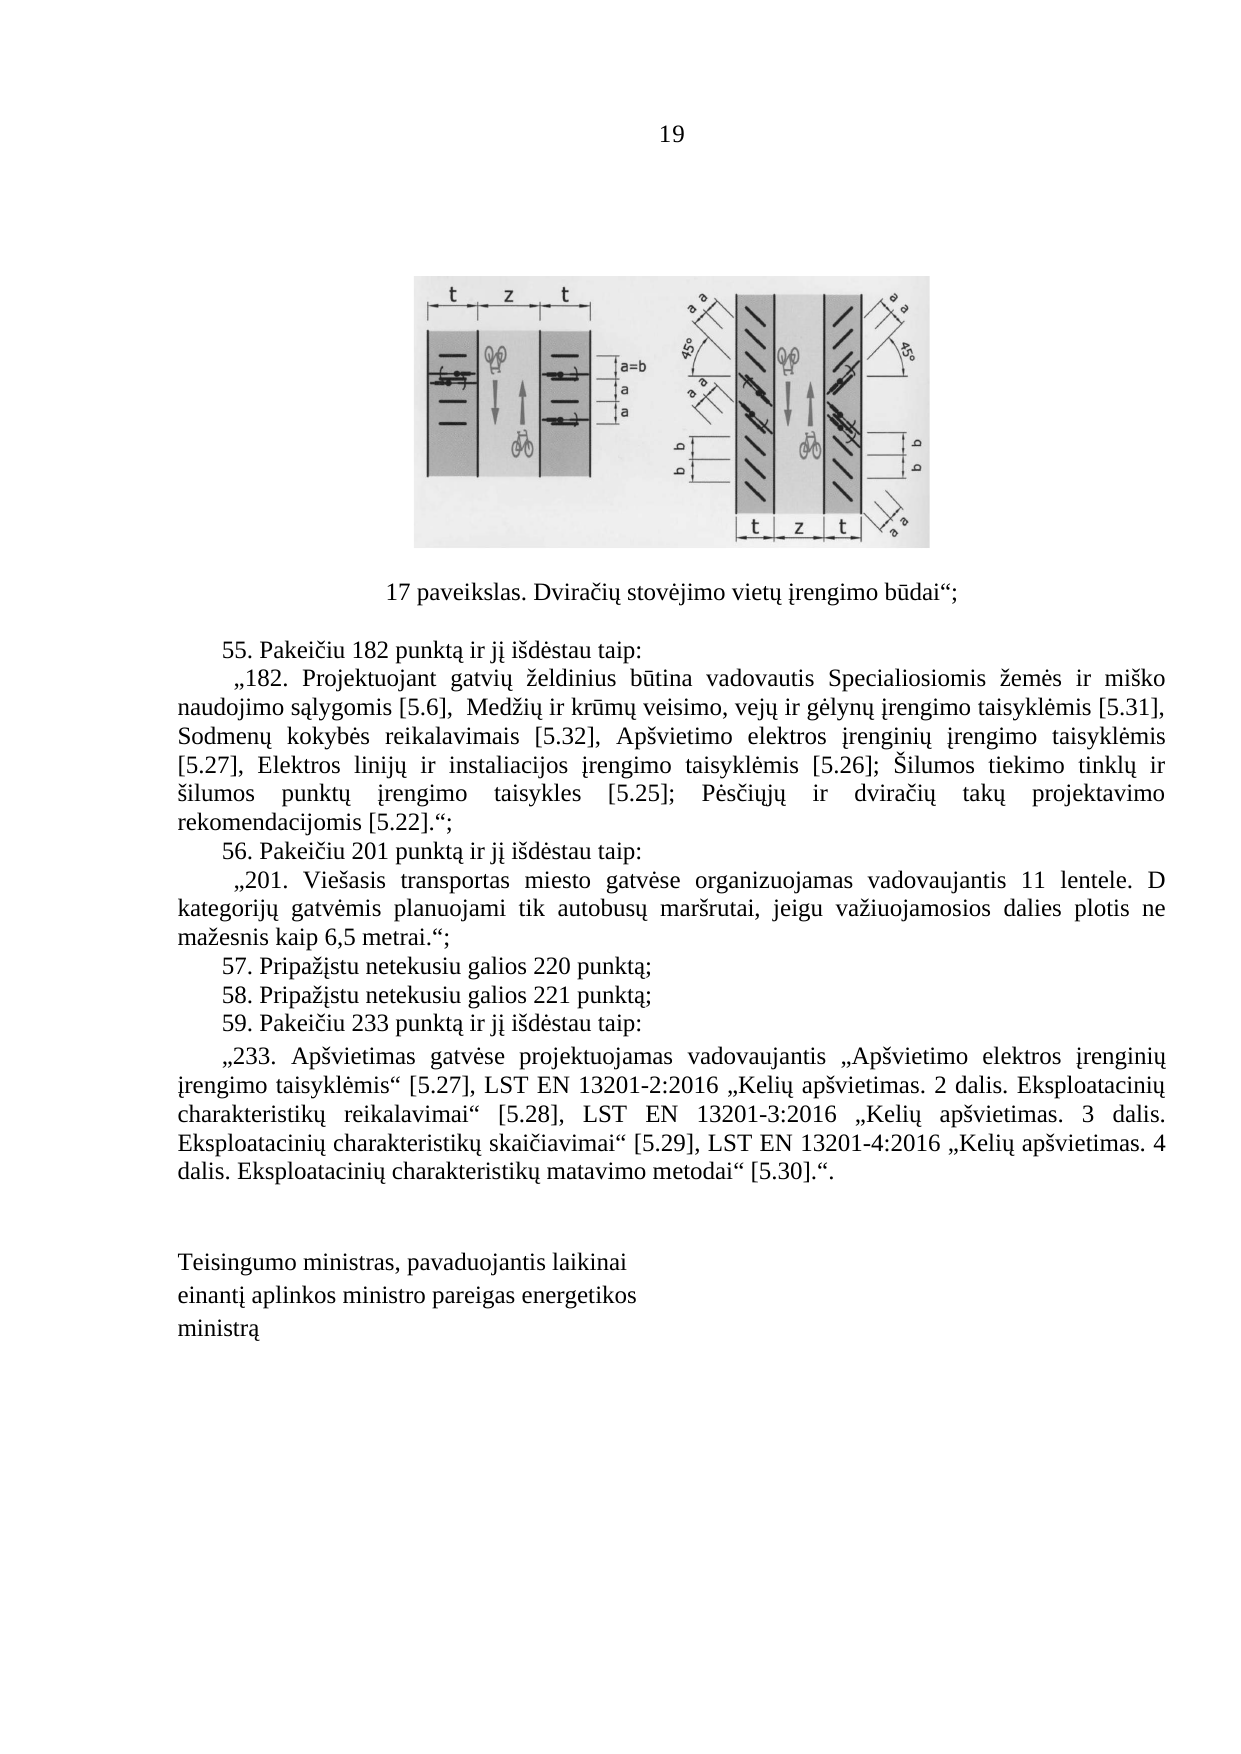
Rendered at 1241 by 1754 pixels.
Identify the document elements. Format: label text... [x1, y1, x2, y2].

text Teisingumo ministras, pavaduojantis laikinai [177, 1247, 1166, 1276]
text 55. Pakeičiu 182 punktą ir jį išdėstau taip: [222, 635, 1166, 663]
text einantį aplinkos ministro pareigas energetikos [177, 1280, 1166, 1309]
text „182. Projektuojant gatvių želdinius būtina vadovautis Specialiosiomis žemės ir miško naudojimo sąlygomis [5.6], Medžių ir krūmų veisimo, vejų ir gėlynų įrengimo taisyklėmis [5.31], Sodmenų kokybės reikalavimais [5.32], Apšvietimo elektros įrenginių įrengimo taisyklėmis [5.27], Elektros linijų ir instaliacijos įrengimo taisyklėmis [5.26]; Šilumos tiekimo tinklų ir šilumos punktų įrengimo taisykles [5.25]; Pėsčiųjų ir dviračių takų projektavimo rekomendacijomis [5.22].“; [177, 663, 1166, 836]
text 56. Pakeičiu 201 punktą ir jį išdėstau taip: [222, 836, 1166, 865]
text 57. Pripažįstu netekusiu galios 220 punktą; [222, 951, 1166, 980]
text „233. Apšvietimas gatvėse projektuojamas vadovaujantis „Apšvietimo elektros įrenginių įrengimo taisyklėmis“ [5.27], LST EN 13201-2:2016 „Kelių apšvietimas. 2 dalis. Eksploatacinių charakteristikų reikalavimai“ [5.28], LST EN 13201-3:2016 „Kelių apšvietimas. 3 dalis. Eksploatacinių charakteristikų skaičiavimai“ [5.29], LST EN 13201-4:2016 „Kelių apšvietimas. 4 dalis. Eksploatacinių charakteristikų matavimo metodai“ [5.30].“. [177, 1041, 1166, 1185]
text ministrą [177, 1313, 1166, 1342]
text „201. Viešasis transportas miesto gatvėse organizuojamas vadovaujantis 11 lentele. D kategorijų gatvėmis planuojami tik autobusų maršrutai, jeigu važiuojamosios dalies plotis ne mažesnis kaip 6,5 metrai.“; [177, 865, 1166, 951]
text 59. Pakeičiu 233 punktą ir jį išdėstau taip: [222, 1008, 1166, 1037]
text 17 paveikslas. Dviračių stovėjimo vietų įrengimo būdai“; [177, 577, 1166, 606]
text 58. Pripažįstu netekusiu galios 221 punktą; [222, 980, 1166, 1008]
